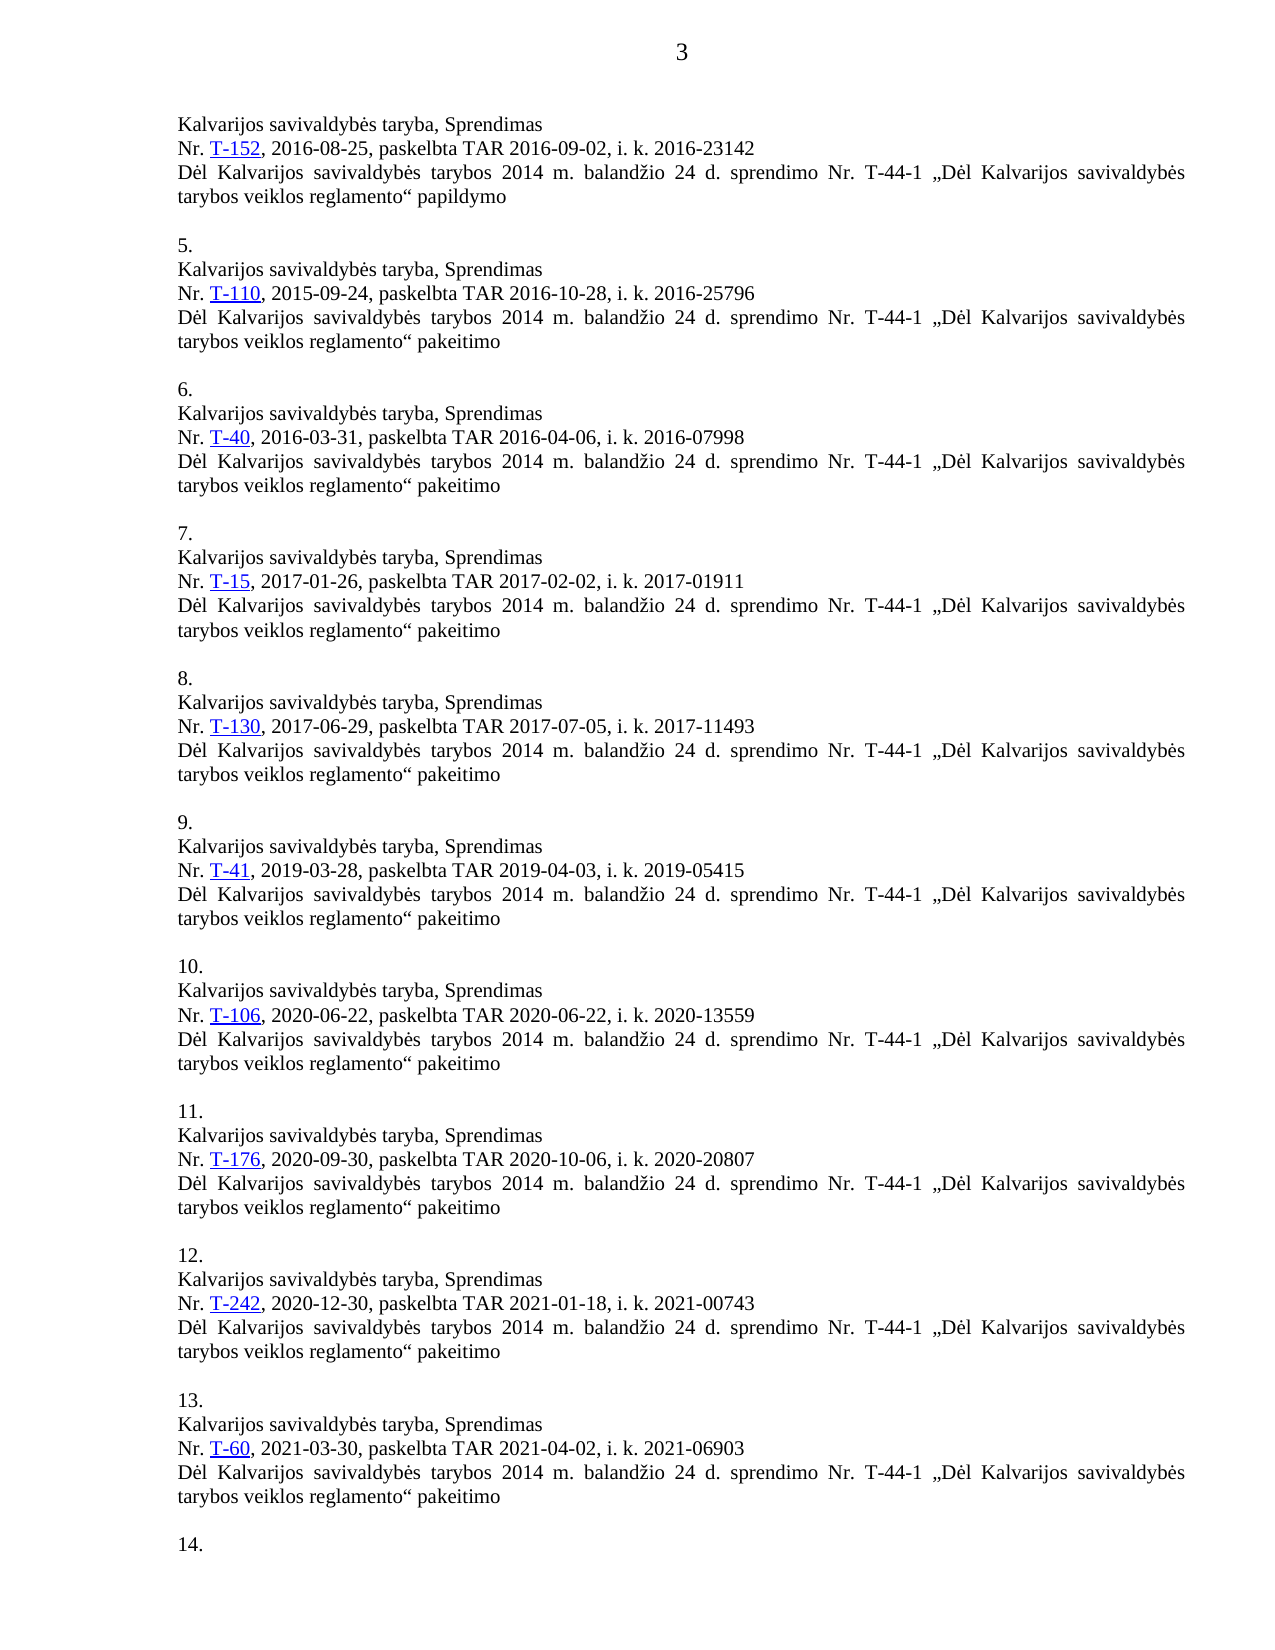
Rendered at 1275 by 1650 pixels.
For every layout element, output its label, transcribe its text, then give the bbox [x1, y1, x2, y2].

text 8. [177, 666, 1186, 690]
text Kalvarijos savivaldybės taryba, Sprendimas [177, 1412, 1186, 1436]
text Kalvarijos savivaldybės taryba, Sprendimas [177, 1123, 1186, 1147]
text Dėl Kalvarijos savivaldybės tarybos 2014 m. balandžio 24 d. sprendimo Nr. T-44-1 „Dėl Kalvarijos savivaldybės tarybos veiklos reglamento“ pakeitimo [177, 1027, 1186, 1075]
text Kalvarijos savivaldybės taryba, Sprendimas [177, 834, 1186, 858]
text Dėl Kalvarijos savivaldybės tarybos 2014 m. balandžio 24 d. sprendimo Nr. T-44-1 „Dėl Kalvarijos savivaldybės tarybos veiklos reglamento“ pakeitimo [177, 593, 1186, 642]
text Nr. T-40, 2016-03-31, paskelbta TAR 2016-04-06, i. k. 2016-07998 [177, 425, 1186, 449]
text Nr. T-110, 2015-09-24, paskelbta TAR 2016-10-28, i. k. 2016-25796 [177, 281, 1186, 305]
text Dėl Kalvarijos savivaldybės tarybos 2014 m. balandžio 24 d. sprendimo Nr. T-44-1 „Dėl Kalvarijos savivaldybės tarybos veiklos reglamento“ pakeitimo [177, 449, 1186, 497]
text Dėl Kalvarijos savivaldybės tarybos 2014 m. balandžio 24 d. sprendimo Nr. T-44-1 „Dėl Kalvarijos savivaldybės tarybos veiklos reglamento“ pakeitimo [177, 1460, 1186, 1508]
text Kalvarijos savivaldybės taryba, Sprendimas [177, 1267, 1186, 1291]
text Nr. T-41, 2019-03-28, paskelbta TAR 2019-04-03, i. k. 2019-05415 [177, 858, 1186, 882]
text Dėl Kalvarijos savivaldybės tarybos 2014 m. balandžio 24 d. sprendimo Nr. T-44-1 „Dėl Kalvarijos savivaldybės tarybos veiklos reglamento“ pakeitimo [177, 882, 1186, 930]
text Nr. T-60, 2021-03-30, paskelbta TAR 2021-04-02, i. k. 2021-06903 [177, 1436, 1186, 1460]
text 14. [177, 1532, 1186, 1556]
text Dėl Kalvarijos savivaldybės tarybos 2014 m. balandžio 24 d. sprendimo Nr. T-44-1 „Dėl Kalvarijos savivaldybės tarybos veiklos reglamento“ pakeitimo [177, 738, 1186, 786]
text Nr. T-130, 2017-06-29, paskelbta TAR 2017-07-05, i. k. 2017-11493 [177, 714, 1186, 738]
text 11. [177, 1099, 1186, 1123]
text Kalvarijos savivaldybės taryba, Sprendimas [177, 401, 1186, 425]
text Nr. T-152, 2016-08-25, paskelbta TAR 2016-09-02, i. k. 2016-23142 [177, 136, 1186, 160]
text Nr. T-15, 2017-01-26, paskelbta TAR 2017-02-02, i. k. 2017-01911 [177, 569, 1186, 593]
text Dėl Kalvarijos savivaldybės tarybos 2014 m. balandžio 24 d. sprendimo Nr. T-44-1 „Dėl Kalvarijos savivaldybės tarybos veiklos reglamento“ papildymo [177, 160, 1186, 208]
text Nr. T-176, 2020-09-30, paskelbta TAR 2020-10-06, i. k. 2020-20807 [177, 1147, 1186, 1171]
text 12. [177, 1243, 1186, 1267]
text Dėl Kalvarijos savivaldybės tarybos 2014 m. balandžio 24 d. sprendimo Nr. T-44-1 „Dėl Kalvarijos savivaldybės tarybos veiklos reglamento“ pakeitimo [177, 1315, 1186, 1363]
text 10. [177, 954, 1186, 978]
text Kalvarijos savivaldybės taryba, Sprendimas [177, 545, 1186, 569]
text Nr. T-242, 2020-12-30, paskelbta TAR 2021-01-18, i. k. 2021-00743 [177, 1291, 1186, 1315]
text Nr. T-106, 2020-06-22, paskelbta TAR 2020-06-22, i. k. 2020-13559 [177, 1002, 1186, 1027]
text Kalvarijos savivaldybės taryba, Sprendimas [177, 690, 1186, 714]
text Kalvarijos savivaldybės taryba, Sprendimas [177, 978, 1186, 1002]
text Dėl Kalvarijos savivaldybės tarybos 2014 m. balandžio 24 d. sprendimo Nr. T-44-1 „Dėl Kalvarijos savivaldybės tarybos veiklos reglamento“ pakeitimo [177, 1171, 1186, 1219]
text Dėl Kalvarijos savivaldybės tarybos 2014 m. balandžio 24 d. sprendimo Nr. T-44-1 „Dėl Kalvarijos savivaldybės tarybos veiklos reglamento“ pakeitimo [177, 305, 1186, 353]
text 5. [177, 232, 1186, 257]
text Kalvarijos savivaldybės taryba, Sprendimas [177, 112, 1186, 136]
text 6. [177, 377, 1186, 401]
text 7. [177, 521, 1186, 545]
text Kalvarijos savivaldybės taryba, Sprendimas [177, 257, 1186, 281]
text 9. [177, 810, 1186, 834]
text 13. [177, 1387, 1186, 1412]
